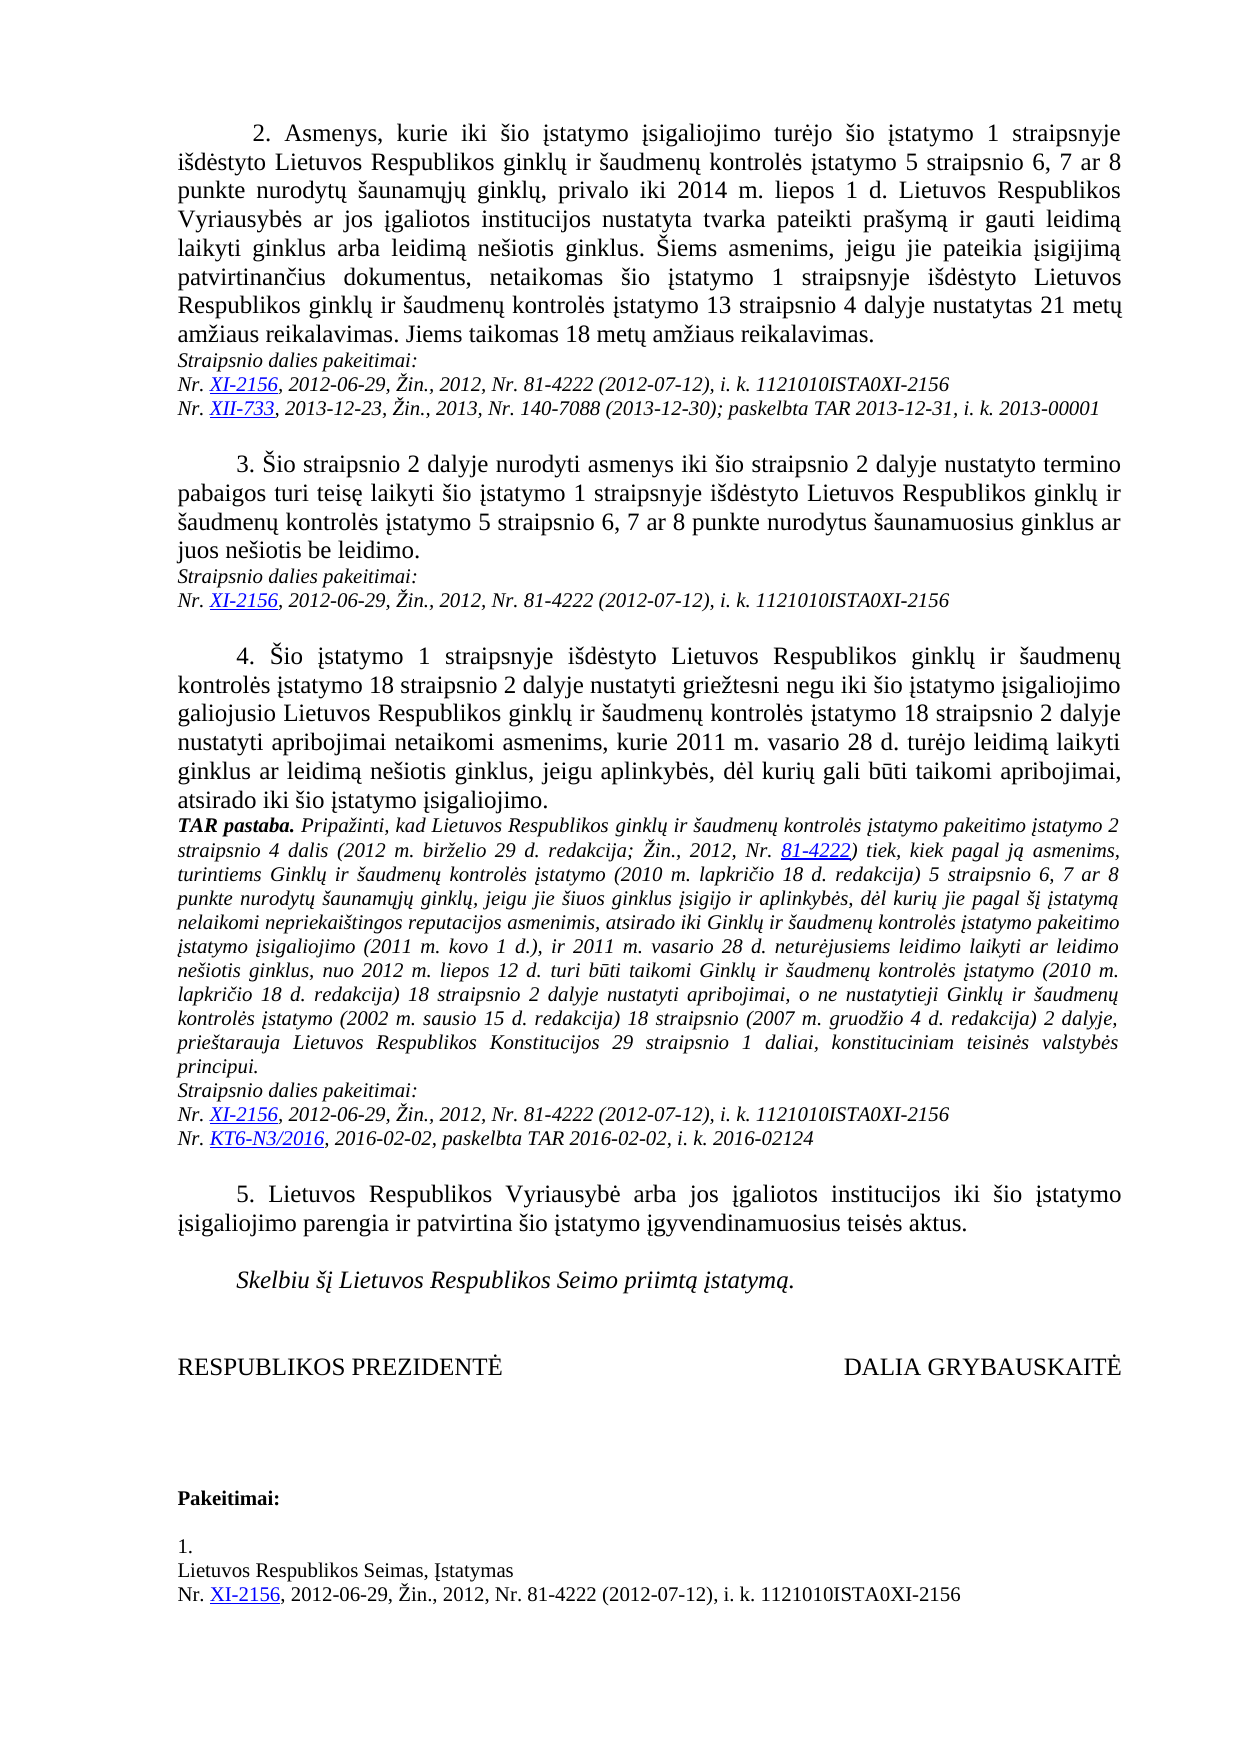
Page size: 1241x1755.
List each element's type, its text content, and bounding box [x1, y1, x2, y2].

text Nr. XI-2156, 2012-06-29, Žin., 2012, Nr. 81-4222 (2012-07-12), i. k. 1121010ISTA0XI-2156 [177, 1102, 1122, 1126]
text Pakeitimai: [177, 1486, 1122, 1510]
text Nr. KT6-N3/2016, 2016-02-02, paskelbta TAR 2016-02-02, i. k. 2016-02124 [177, 1126, 1122, 1150]
text RESPUBLIKOS PREZIDENTĖ DALIA GRYBAUSKAITĖ [177, 1352, 1122, 1380]
text 1. [177, 1534, 1122, 1558]
text Straipsnio dalies pakeitimai: [177, 348, 1122, 372]
text TAR pastaba. Pripažinti, kad Lietuvos Respublikos ginklų ir šaudmenų kontrolės įstatymo pakeitimo įstatymo 2 straipsnio 4 dalis (2012 m. birželio 29 d. redakcija; Žin., 2012, Nr. 81-4222) tiek, kiek pagal ją asmenims, turintiems Ginklų ir šaudmenų kontrolės įstatymo (2010 m. lapkričio 18 d. redakcija) 5 straipsnio 6, 7 ar 8 punkte nurodytų šaunamųjų ginklų, jeigu jie šiuos ginklus įsigijo ir aplinkybės, dėl kurių jie pagal šį įstatymą nelaikomi nepriekaištingos reputacijos asmenimis, atsirado iki Ginklų ir šaudmenų kontrolės įstatymo pakeitimo įstatymo įsigaliojimo (2011 m. kovo 1 d.), ir 2011 m. vasario 28 d. neturėjusiems leidimo laikyti ar leidimo nešiotis ginklus, nuo 2012 m. liepos 12 d. turi būti taikomi Ginklų ir šaudmenų kontrolės įstatymo (2010 m. lapkričio 18 d. redakcija) 18 straipsnio 2 dalyje nustatyti apribojimai, o ne nustatytieji Ginklų ir šaudmenų kontrolės įstatymo (2002 m. sausio 15 d. redakcija) 18 straipsnio (2007 m. gruodžio 4 d. redakcija) 2 dalyje, prieštarauja Lietuvos Respublikos Konstitucijos 29 straipsnio 1 daliai, konstituciniam teisinės valstybės principui. [177, 813, 1122, 1078]
text Nr. XI-2156, 2012-06-29, Žin., 2012, Nr. 81-4222 (2012-07-12), i. k. 1121010ISTA0XI-2156 [177, 588, 1122, 612]
text Nr. XI-2156, 2012-06-29, Žin., 2012, Nr. 81-4222 (2012-07-12), i. k. 1121010ISTA0XI-2156 [177, 372, 1122, 396]
text Nr. XI-2156, 2012-06-29, Žin., 2012, Nr. 81-4222 (2012-07-12), i. k. 1121010ISTA0XI-2156 [177, 1582, 1122, 1606]
text Straipsnio dalies pakeitimai: [177, 564, 1122, 588]
text Nr. XII-733, 2013-12-23, Žin., 2013, Nr. 140-7088 (2013-12-30); paskelbta TAR 2013-12-31, i. k. 2013-00001 [177, 396, 1122, 420]
text 5. Lietuvos Respublikos Vyriausybė arba jos įgaliotos institucijos iki šio įstatymo įsigaliojimo parengia ir patvirtina šio įstatymo įgyvendinamuosius teisės aktus. [177, 1179, 1122, 1237]
text Lietuvos Respublikos Seimas, Įstatymas [177, 1558, 1122, 1582]
text 2. Asmenys, kurie iki šio įstatymo įsigaliojimo turėjo šio įstatymo 1 straipsnyje išdėstyto Lietuvos Respublikos ginklų ir šaudmenų kontrolės įstatymo 5 straipsnio 6, 7 ar 8 punkte nurodytų šaunamųjų ginklų, privalo iki 2014 m. liepos 1 d. Lietuvos Respublikos Vyriausybės ar jos įgaliotos institucijos nustatyta tvarka pateikti prašymą ir gauti leidimą laikyti ginklus arba leidimą nešiotis ginklus. Šiems asmenims, jeigu jie pateikia įsigijimą patvirtinančius dokumentus, netaikomas šio įstatymo 1 straipsnyje išdėstyto Lietuvos Respublikos ginklų ir šaudmenų kontrolės įstatymo 13 straipsnio 4 dalyje nustatytas 21 metų amžiaus reikalavimas. Jiems taikomas 18 metų amžiaus reikalavimas. [177, 118, 1122, 348]
text Straipsnio dalies pakeitimai: [177, 1078, 1122, 1102]
text 4. Šio įstatymo 1 straipsnyje išdėstyto Lietuvos Respublikos ginklų ir šaudmenų kontrolės įstatymo 18 straipsnio 2 dalyje nustatyti griežtesni negu iki šio įstatymo įsigaliojimo galiojusio Lietuvos Respublikos ginklų ir šaudmenų kontrolės įstatymo 18 straipsnio 2 dalyje nustatyti apribojimai netaikomi asmenims, kurie 2011 m. vasario 28 d. turėjo leidimą laikyti ginklus ar leidimą nešiotis ginklus, jeigu aplinkybės, dėl kurių gali būti taikomi apribojimai, atsirado iki šio įstatymo įsigaliojimo. [177, 641, 1122, 813]
text Skelbiu šį Lietuvos Respublikos Seimo priimtą įstatymą. [177, 1265, 1122, 1294]
text 3. Šio straipsnio 2 dalyje nurodyti asmenys iki šio straipsnio 2 dalyje nustatyto termino pabaigos turi teisę laikyti šio įstatymo 1 straipsnyje išdėstyto Lietuvos Respublikos ginklų ir šaudmenų kontrolės įstatymo 5 straipsnio 6, 7 ar 8 punkte nurodytus šaunamuosius ginklus ar juos nešiotis be leidimo. [177, 449, 1122, 564]
